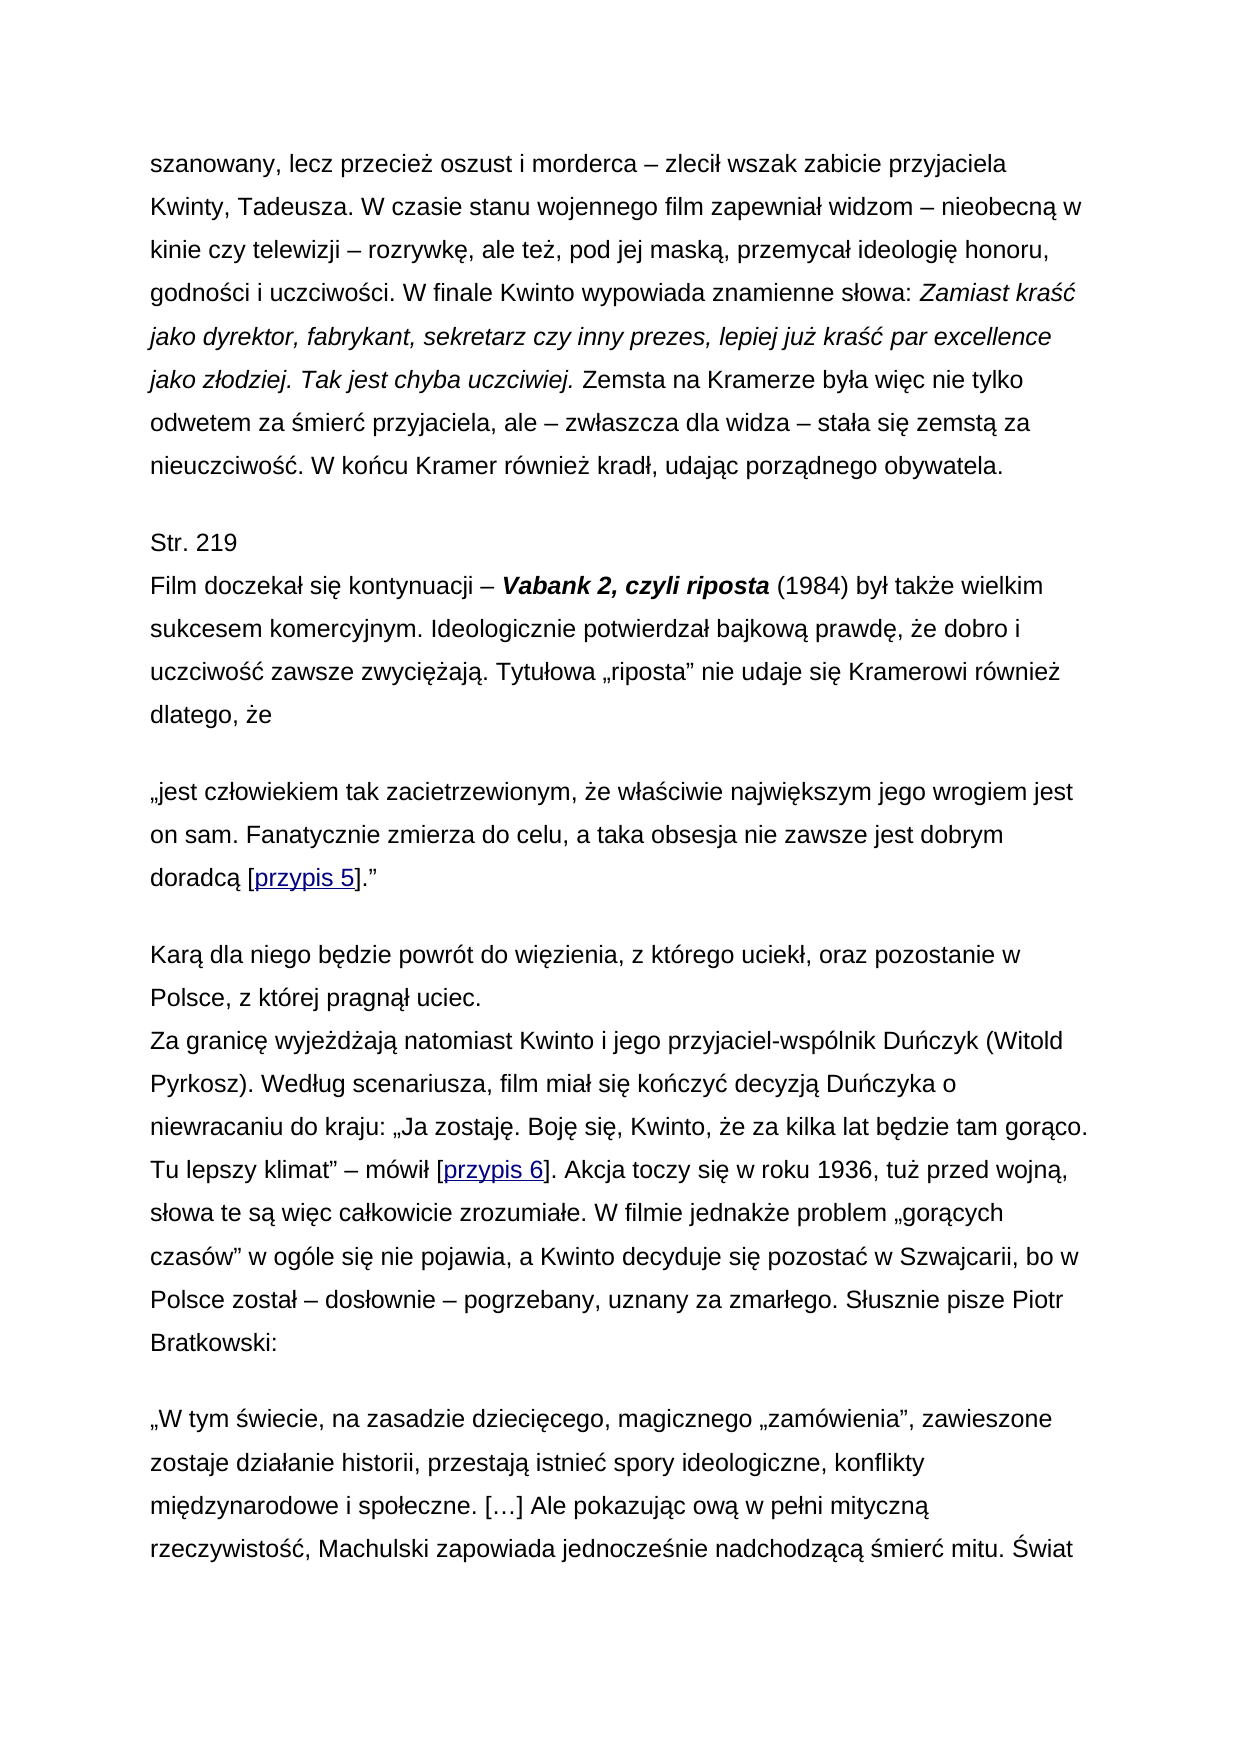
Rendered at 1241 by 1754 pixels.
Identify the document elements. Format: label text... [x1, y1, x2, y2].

text szanowany, lecz przecież oszust i morderca – zlecił wszak zabicie przyjaciela Kwinty, Tadeusza. W czasie stanu wojennego film zapewniał widzom – nieobecną w kinie czy telewizji – rozrywkę, ale też, pod jej maską, przemycał ideologię honoru, godności i uczciwości. W finale Kwinto wypowiada znamienne słowa: Zamiast kraść jako dyrektor, fabrykant, sekretarz czy inny prezes, lepiej już kraść par excellence jako złodziej. Tak jest chyba uczciwiej. Zemsta na Kramerze była więc nie tylko odwetem za śmierć przyjaciela, ale – zwłaszcza dla widza – stała się zemstą za nieuczciwość. W końcu Kramer również kradł, udając porządnego obywatela. [150, 149, 1091, 479]
text Film doczekał się kontynuacji – Vabank 2, czyli riposta (1984) był także wielkim sukcesem komercyjnym. Ideologicznie potwierdzał bajkową prawdę, że dobro i uczciwość zawsze zwyciężają. Tytułowa „riposta” nie udaje się Kramerowi również dlatego, że [150, 571, 1091, 729]
text Karą dla niego będzie powrót do więzienia, z którego uciekł, oraz pozostanie w Polsce, z której pragnął uciec. [150, 939, 1091, 1011]
text „jest człowiekiem tak zacietrzewionym, że właściwie największym jego wrogiem jest on sam. Fanatycznie zmierza do celu, a taka obsesja nie zawsze jest dobrym doradcą [przypis 5].” [150, 777, 1091, 892]
text Za granicę wyjeżdżają natomiast Kwinto i jego przyjaciel-wspólnik Duńczyk (Witold Pyrkosz). Według scenariusza, film miał się kończyć decyzją Duńczyka o niewracaniu do kraju: „Ja zostaję. Boję się, Kwinto, że za kilka lat będzie tam gorąco. Tu lepszy klimat” – mówił [przypis 6]. Akcja toczy się w roku 1936, tuż przed wojną, słowa te są więc całkowicie zrozumiałe. W filmie jednakże problem „gorących czasów” w ogóle się nie pojawia, a Kwinto decyduje się pozostać w Szwajcarii, bo w Polsce został – dosłownie – pogrzebany, uznany za zmarłego. Słusznie pisze Piotr Bratkowski: [150, 1026, 1091, 1356]
text „W tym świecie, na zasadzie dziecięcego, magicznego „zamówienia”, zawieszone zostaje działanie historii, przestają istnieć spory ideologiczne, konflikty międzynarodowe i społeczne. […] Ale pokazując ową w pełni mityczną rzeczywistość, Machulski zapowiada jednocześnie nadchodzącą śmierć mitu. Świat [150, 1404, 1091, 1562]
text Str. 219 [150, 527, 1091, 556]
